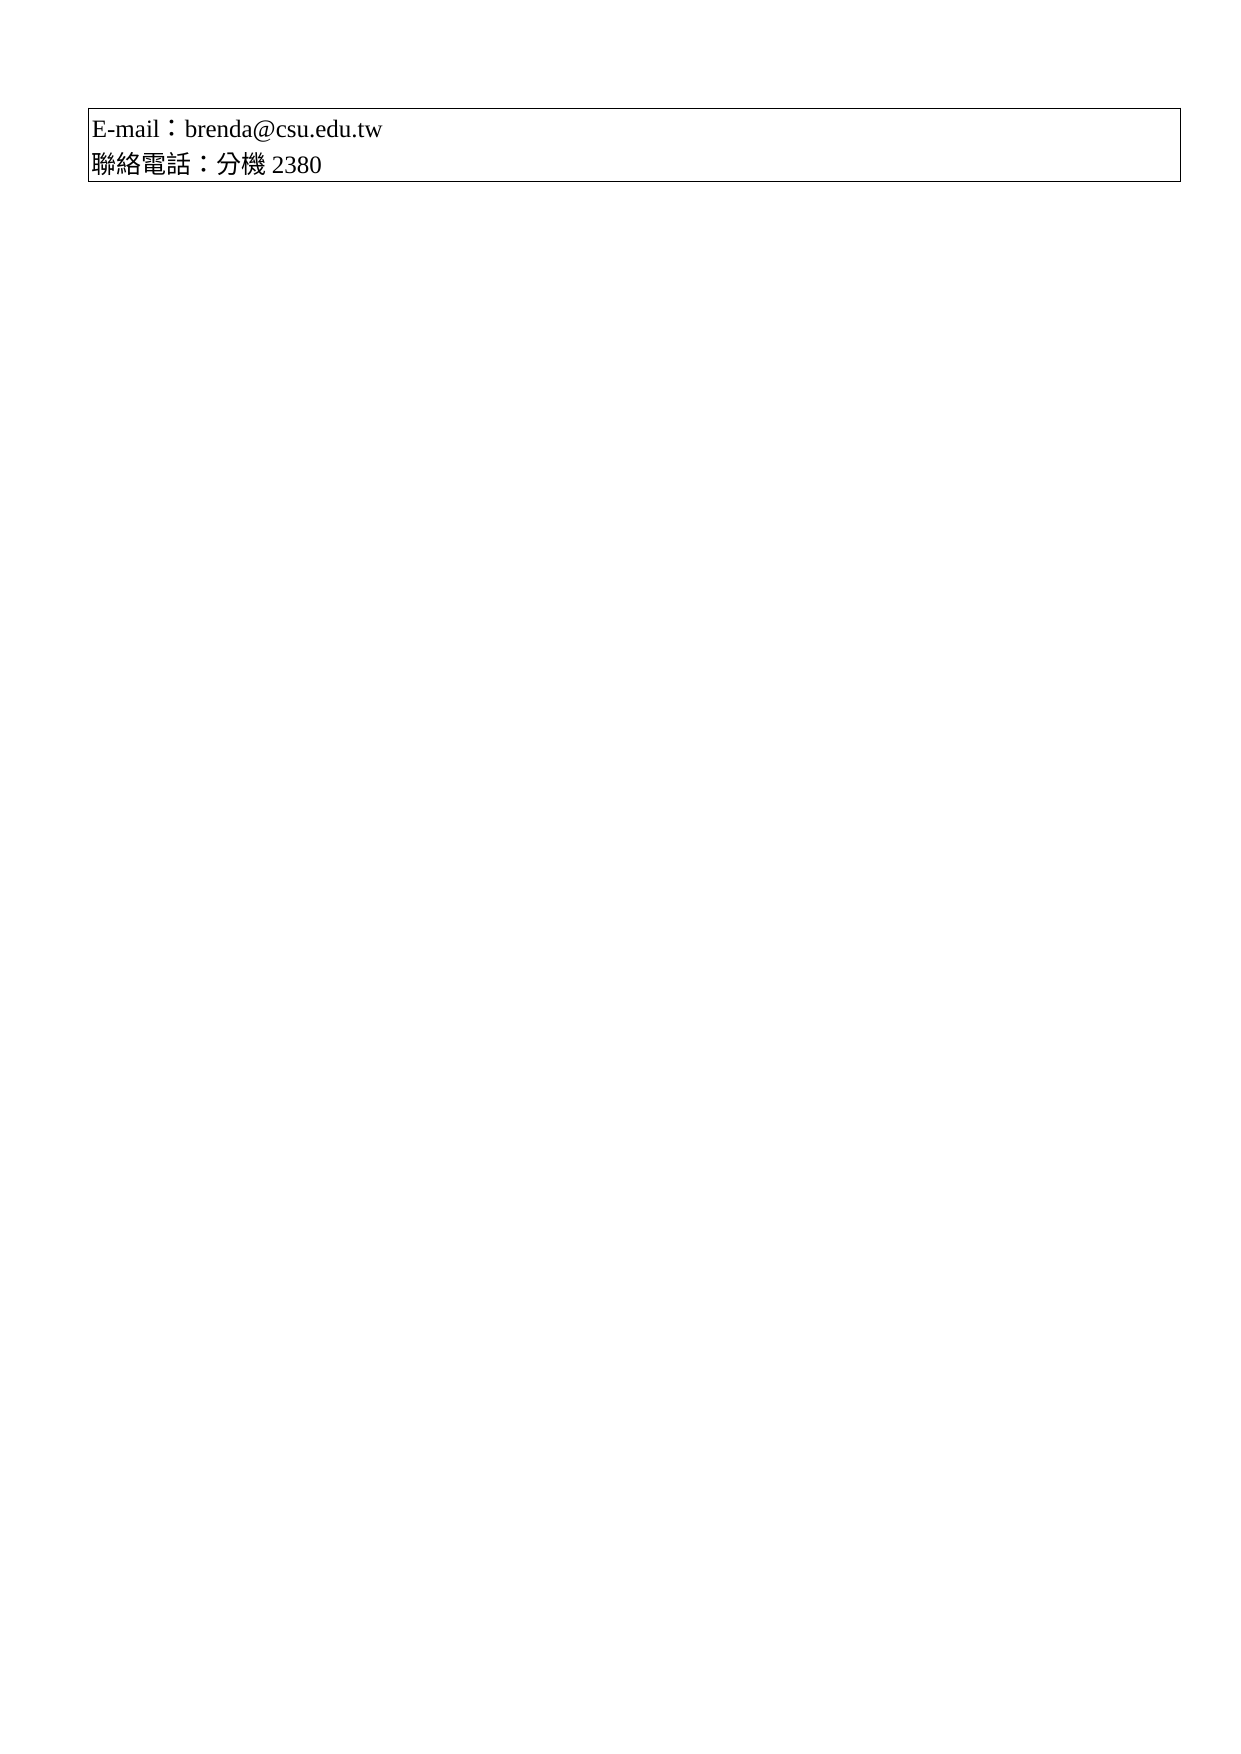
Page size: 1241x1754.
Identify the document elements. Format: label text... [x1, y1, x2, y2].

table_cell E-mail：brenda@csu.edu.tw 聯絡電話：分機2380 [89, 109, 1180, 181]
